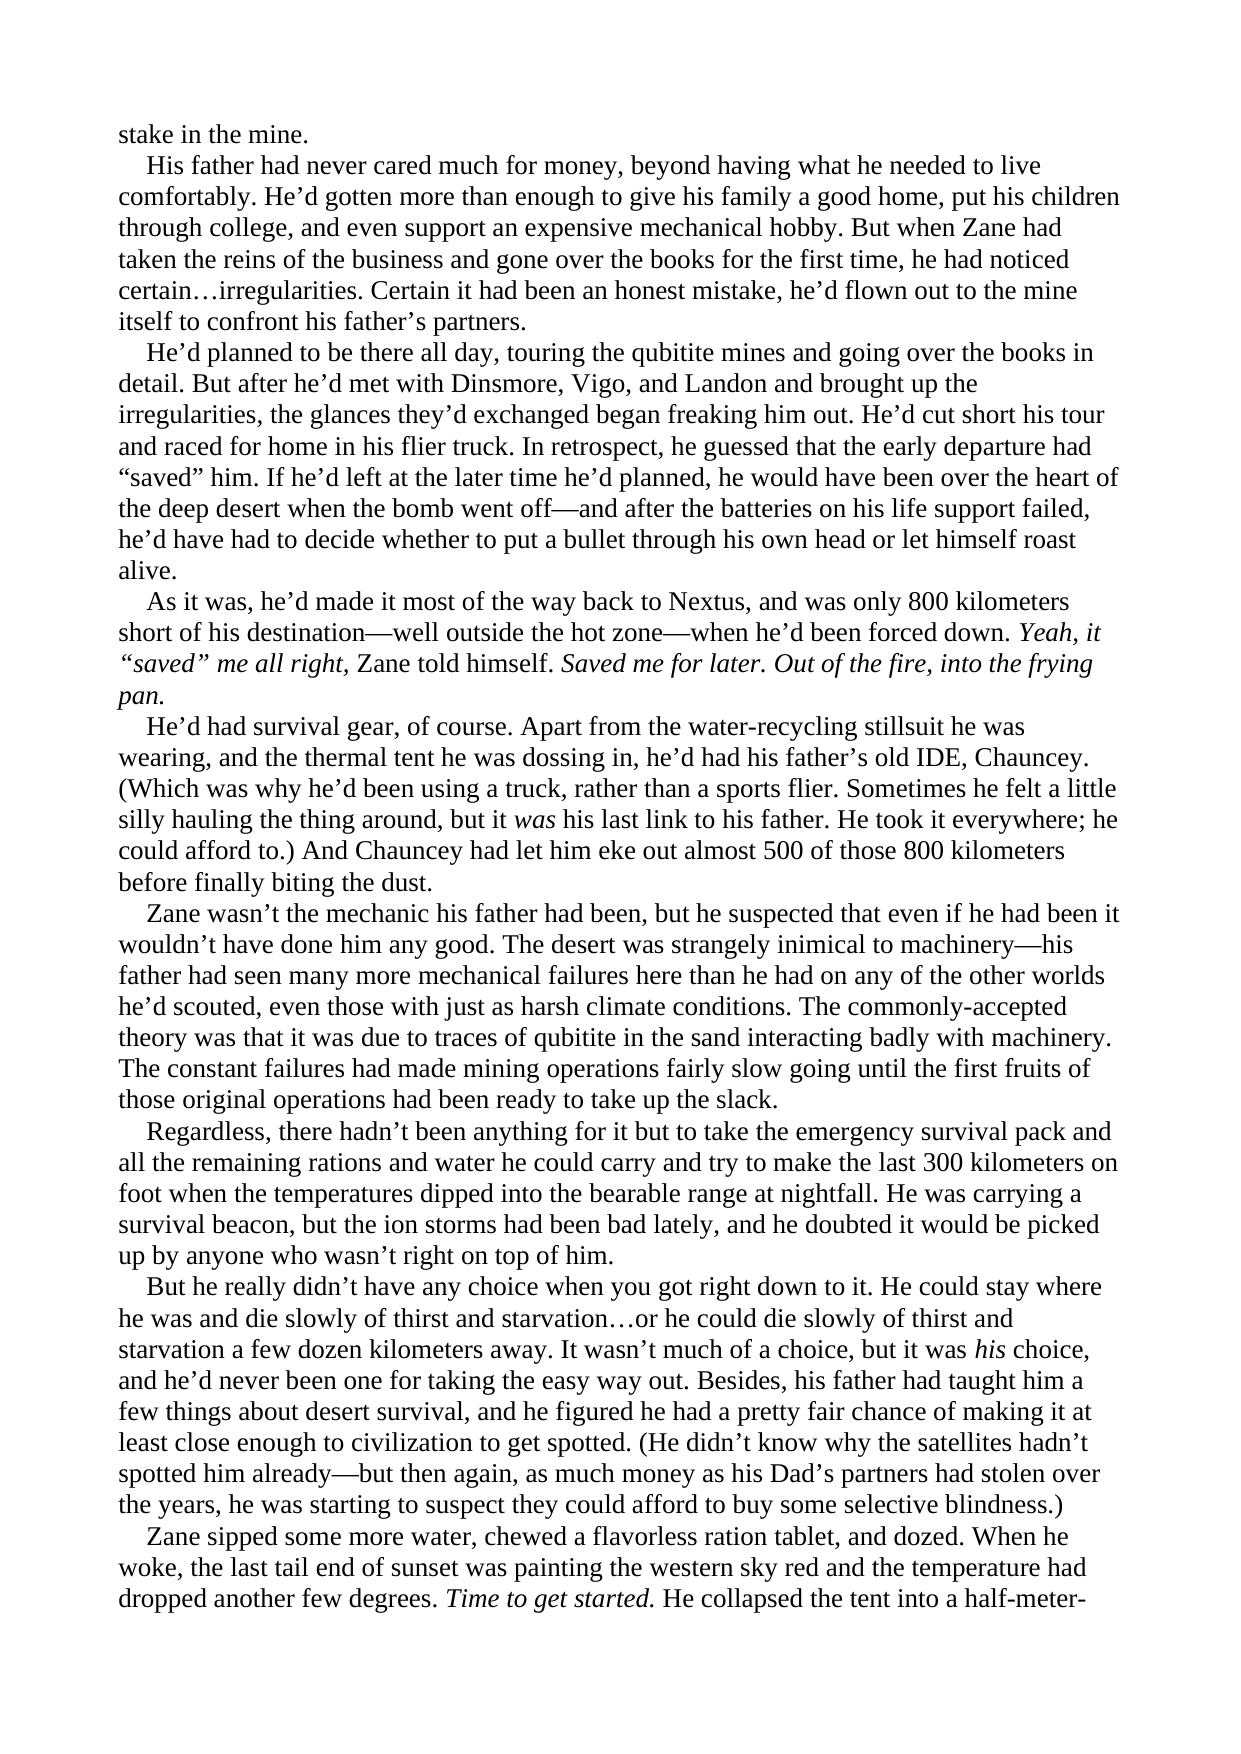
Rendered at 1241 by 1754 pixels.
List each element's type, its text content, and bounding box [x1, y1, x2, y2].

text His father had never cared much for money, beyond having what he needed to live comfortably. He’d gotten more than enough to give his family a good home, put his children through college, and even support an expensive mechanical hobby. But when Zane had taken the reins of the business and gone over the books for the first time, he had noticed certain…irregularities. Certain it had been an honest mistake, he’d flown out to the mine itself to confront his father’s partners. [118, 149, 1122, 336]
text He’d had survival gear, of course. Apart from the water-recycling stillsuit he was wearing, and the thermal tent he was dossing in, he’d had his father’s old IDE, Chauncey. (Which was why he’d been using a truck, rather than a sports flier. Sometimes he felt a little silly hauling the thing around, but it was his last link to his father. He took it everywhere; he could afford to.) And Chauncey had let him eke out almost 500 of those 800 kilometers before finally biting the dust. [118, 710, 1122, 897]
text Zane wasn’t the mechanic his father had been, but he suspected that even if he had been it wouldn’t have done him any good. The desert was strangely inimical to machinery—his father had seen many more mechanical failures here than he had on any of the other worlds he’d scouted, even those with just as harsh climate conditions. The commonly-accepted theory was that it was due to traces of qubitite in the sand interacting badly with machinery. The constant failures had made mining operations fairly slow going until the first fruits of those original operations had been ready to take up the slack. [118, 897, 1122, 1115]
text stake in the mine. [118, 118, 1122, 149]
text As it was, he’d made it most of the way back to Nextus, and was only 800 kilometers short of his destination—well outside the hot zone—when he’d been forced down. Yeah, it “saved” me all right, Zane told himself. Saved me for later. Out of the fire, into the frying pan. [118, 585, 1122, 710]
text But he really didn’t have any choice when you got right down to it. He could stay where he was and die slowly of thirst and starvation…or he could die slowly of thirst and starvation a few dozen kilometers away. It wasn’t much of a choice, but it was his choice, and he’d never been one for taking the easy way out. Besides, his father had taught him a few things about desert survival, and he figured he had a pretty fair chance of making it at least close enough to civilization to get spotted. (He didn’t know why the satellites hadn’t spotted him already—but then again, as much money as his Dad’s partners had stolen over the years, he was starting to suspect they could afford to buy some selective blindness.) [118, 1271, 1122, 1520]
text Regardless, there hadn’t been anything for it but to take the emergency survival pack and all the remaining rations and water he could carry and try to make the last 300 kilometers on foot when the temperatures dipped into the bearable range at nightfall. He was carrying a survival beacon, but the ion storms had been bad lately, and he doubted it would be picked up by anyone who wasn’t right on top of him. [118, 1115, 1122, 1271]
text He’d planned to be there all day, touring the qubitite mines and going over the books in detail. But after he’d met with Dinsmore, Vigo, and Landon and brought up the irregularities, the glances they’d exchanged began freaking him out. He’d cut short his tour and raced for home in his flier truck. In retrospect, he guessed that the early departure had “saved” him. If he’d left at the later time he’d planned, he would have been over the heart of the deep desert when the bomb went off—and after the batteries on his life support failed, he’d have had to decide whether to put a bullet through his own head or let himself roast alive. [118, 336, 1122, 585]
text Zane sipped some more water, chewed a flavorless ration tablet, and dozed. When he woke, the last tail end of sunset was painting the western sky red and the temperature had dropped another few degrees. Time to get started. He collapsed the tent into a half-meter- [118, 1520, 1122, 1613]
